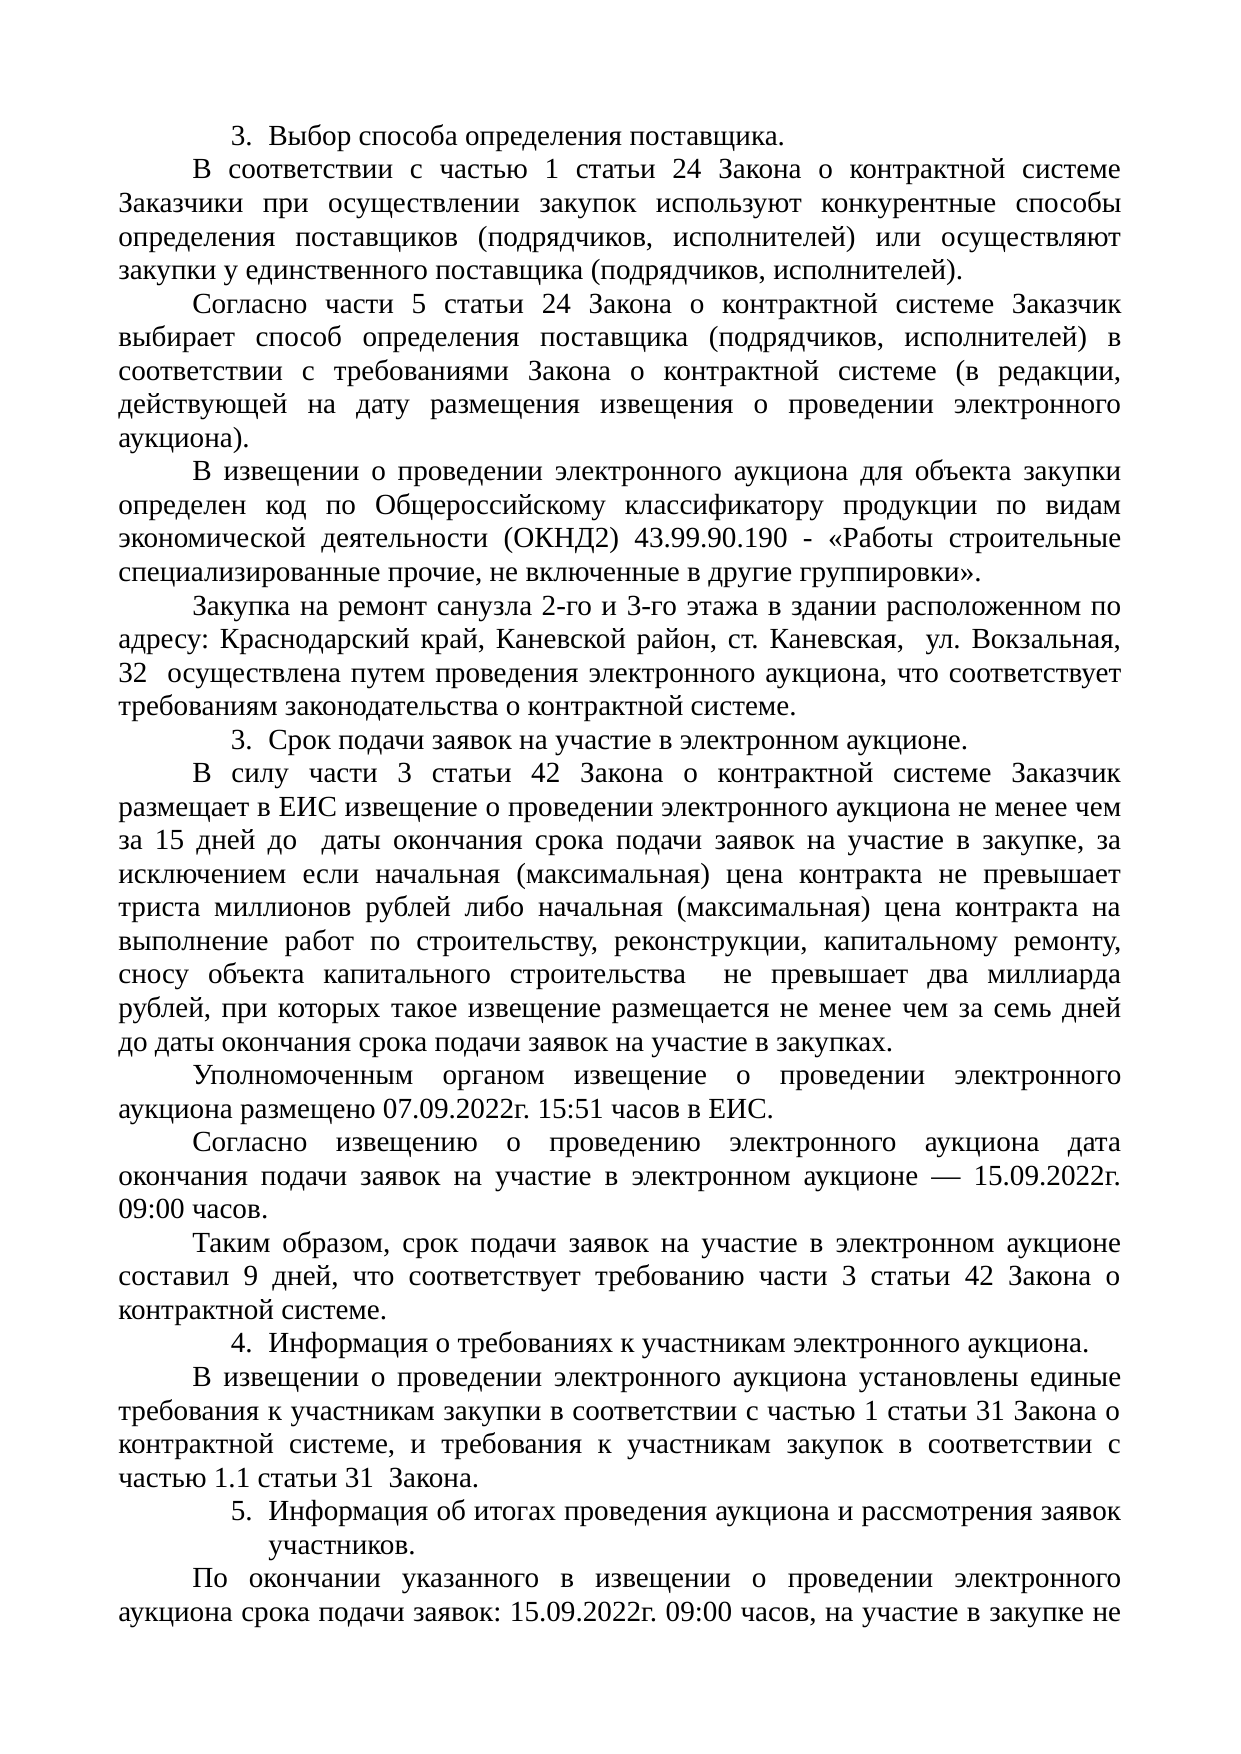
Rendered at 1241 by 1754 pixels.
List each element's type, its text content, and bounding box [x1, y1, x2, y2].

list Срок подачи заявок на участие в электронном аукционе. [231, 722, 1122, 755]
text Согласно части 5 статьи 24 Закона о контрактной системе Заказчик выбирает способ определения поставщика (подрядчиков, исполнителей) в соответствии с требованиями Закона о контрактной системе (в редакции, действующей на дату размещения извещения о проведении электронного аукциона). [118, 286, 1122, 453]
text По окончании указанного в извещении о проведении электронного аукциона срока подачи заявок: 15.09.2022г. 09:00 часов, на участие в закупке не [118, 1560, 1122, 1627]
text В извещении о проведении электронного аукциона установлены единые требования к участникам закупки в соответствии с частью 1 статьи 31 Закона о контрактной системе, и требования к участникам закупок в соответствии с частью 1.1 статьи 31 Закона. [118, 1359, 1122, 1493]
text Согласно извещению о проведению электронного аукциона дата окончания подачи заявок на участие в электронном аукционе — 15.09.2022г. 09:00 часов. [118, 1124, 1122, 1225]
text В соответствии с частью 1 статьи 24 Закона о контрактной системе Заказчики при осуществлении закупок используют конкурентные способы определения поставщиков (подрядчиков, исполнителей) или осуществляют закупки у единственного поставщика (подрядчиков, исполнителей). [118, 152, 1122, 286]
text Закупка на ремонт санузла 2-го и 3-го этажа в здании расположенном по адресу: Краснодарский край, Каневской район, ст. Каневская, ул. Вокзальная, 32 осуществлена путем проведения электронного аукциона, что соответствует требованиям законодательства о контрактной системе. [118, 588, 1122, 722]
text Таким образом, срок подачи заявок на участие в электронном аукционе составил 9 дней, что соответствует требованию части 3 статьи 42 Закона о контрактной системе. [118, 1225, 1122, 1326]
text В извещении о проведении электронного аукциона для объекта закупки определен код по Общероссийскому классификатору продукции по видам экономической деятельности (ОКНД2) 43.99.90.190 - «Работы строительные специализированные прочие, не включенные в другие группировки». [118, 453, 1122, 588]
list Выбор способа определения поставщика. [231, 118, 1122, 152]
text В силу части 3 статьи 42 Закона о контрактной системе Заказчик размещает в ЕИС извещение о проведении электронного аукциона не менее чем за 15 дней до даты окончания срока подачи заявок на участие в закупке, за исключением если начальная (максимальная) цена контракта не превышает триста миллионов рублей либо начальная (максимальная) цена контракта на выполнение работ по строительству, реконструкции, капитальному ремонту, сносу объекта капитального строительства не превышает два миллиарда рублей, при которых такое извещение размещается не менее чем за семь дней до даты окончания срока подачи заявок на участие в закупках. [118, 755, 1122, 1057]
list Информация о требованиях к участникам электронного аукциона. [231, 1326, 1122, 1359]
text Уполномоченным органом извещение о проведении электронного аукциона размещено 07.09.2022г. 15:51 часов в ЕИС. [118, 1057, 1122, 1124]
list Информация об итогах проведения аукциона и рассмотрения заявок участников. [231, 1493, 1122, 1560]
